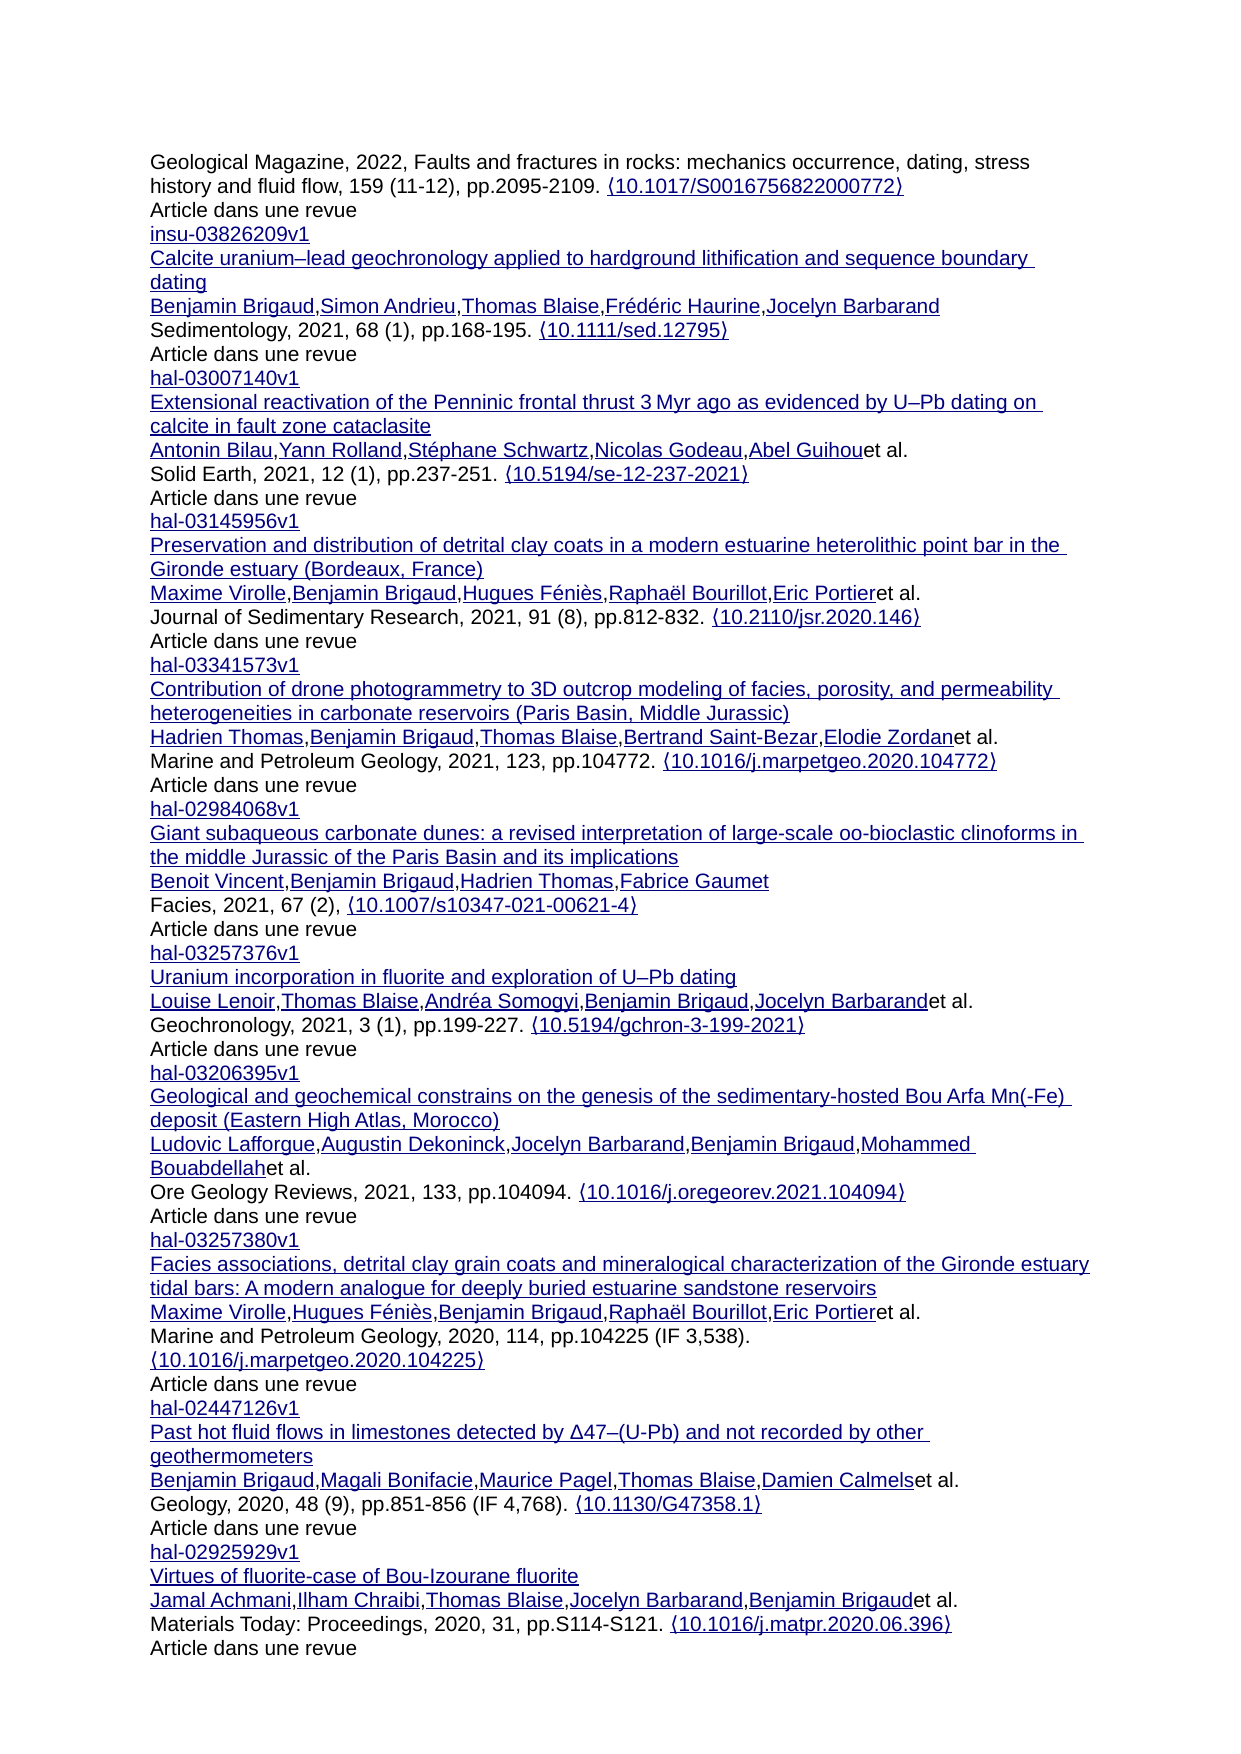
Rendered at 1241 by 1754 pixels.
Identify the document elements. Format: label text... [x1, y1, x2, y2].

table_cell Past hot fluid flows in limestones detected by Δ47–(U-Pb) and not recorded by other geothermometers Benjamin Brigaud,Magali Bonifacie,Maurice Pagel,Thomas Blaise,Damien Calmelset al. Geology, 2020, 48 (9), pp.851-856 (IF 4,768). ⟨10.1130/G47358.1⟩ Article dans une revue hal-02925929v1 [150, 1420, 1090, 1563]
table_cell Virtues of fluorite-case of Bou-Izourane fluorite Jamal Achmani,Ilham Chraibi,Thomas Blaise,Jocelyn Barbarand,Benjamin Brigaudet al. Materials Today: Proceedings, 2020, 31, pp.S114-S121. ⟨10.1016/j.matpr.2020.06.396⟩ Article dans une revue [150, 1564, 1090, 1659]
table_cell Preservation and distribution of detrital clay coats in a modern estuarine heterolithic point bar in the Gironde estuary (Bordeaux, France) Maxime Virolle,Benjamin Brigaud,Hugues Féniès,Raphaël Bourillot,Eric Portieret al. Journal of Sedimentary Research, 2021, 91 (8), pp.812-832. ⟨10.2110/jsr.2020.146⟩ Article dans une revue hal-03341573v1 [150, 533, 1090, 677]
table_cell Giant subaqueous carbonate dunes: a revised interpretation of large-scale oo-bioclastic clinoforms in the middle Jurassic of the Paris Basin and its implications Benoit Vincent,Benjamin Brigaud,Hadrien Thomas,Fabrice Gaumet Facies, 2021, 67 (2), ⟨10.1007/s10347-021-00621-4⟩ Article dans une revue hal-03257376v1 [150, 821, 1090, 964]
table_cell Facies associations, detrital clay grain coats and mineralogical characterization of the Gironde estuary [150, 1252, 1090, 1273]
table_cell Contribution of drone photogrammetry to 3D outcrop modeling of facies, porosity, and permeability heterogeneities in carbonate reservoirs (Paris Basin, Middle Jurassic) Hadrien Thomas,Benjamin Brigaud,Thomas Blaise,Bertrand Saint-Bezar,Elodie Zordanet al. Marine and Petroleum Geology, 2021, 123, pp.104772. ⟨10.1016/j.marpetgeo.2020.104772⟩ Article dans une revue hal-02984068v1 [150, 677, 1090, 821]
table_cell tidal bars: A modern analogue for deeply buried estuarine sandstone reservoirs Maxime Virolle,Hugues Féniès,Benjamin Brigaud,Raphaël Bourillot,Eric Portieret al. Marine and Petroleum Geology, 2020, 114, pp.104225 (IF 3,538). ⟨10.1016/j.marpetgeo.2020.104225⟩ Article dans une revue hal-02447126v1 [150, 1274, 1090, 1420]
table_cell Calcite uranium–lead geochronology applied to hardground lithification and sequence boundary dating Benjamin Brigaud,Simon Andrieu,Thomas Blaise,Frédéric Haurine,Jocelyn Barbarand Sedimentology, 2021, 68 (1), pp.168-195. ⟨10.1111/sed.12795⟩ Article dans une revue hal-03007140v1 [150, 246, 1090, 389]
table_cell Geological Magazine, 2022, Faults and fractures in rocks: mechanics occurrence, dating, stress history and fluid flow, 159 (11-12), pp.2095-2109. ⟨10.1017/S0016756822000772⟩ Article dans une revue insu-03826209v1 [150, 150, 1090, 246]
table_cell Geological and geochemical constrains on the genesis of the sedimentary-hosted Bou Arfa Mn(-Fe) deposit (Eastern High Atlas, Morocco) Ludovic Lafforgue,Augustin Dekoninck,Jocelyn Barbarand,Benjamin Brigaud,Mohammed Bouabdellahet al. Ore Geology Reviews, 2021, 133, pp.104094. ⟨10.1016/j.oregeorev.2021.104094⟩ Article dans une revue hal-03257380v1 [150, 1084, 1090, 1252]
table_cell Uranium incorporation in fluorite and exploration of U–Pb dating Louise Lenoir,Thomas Blaise,Andréa Somogyi,Benjamin Brigaud,Jocelyn Barbarandet al. Geochronology, 2021, 3 (1), pp.199-227. ⟨10.5194/gchron-3-199-2021⟩ Article dans une revue hal-03206395v1 [150, 965, 1090, 1084]
table_cell Extensional reactivation of the Penninic frontal thrust 3 Myr ago as evidenced by U–Pb dating on calcite in fault zone cataclasite Antonin Bilau,Yann Rolland,Stéphane Schwartz,Nicolas Godeau,Abel Guihouet al. Solid Earth, 2021, 12 (1), pp.237-251. ⟨10.5194/se-12-237-2021⟩ Article dans une revue hal-03145956v1 [150, 390, 1090, 533]
